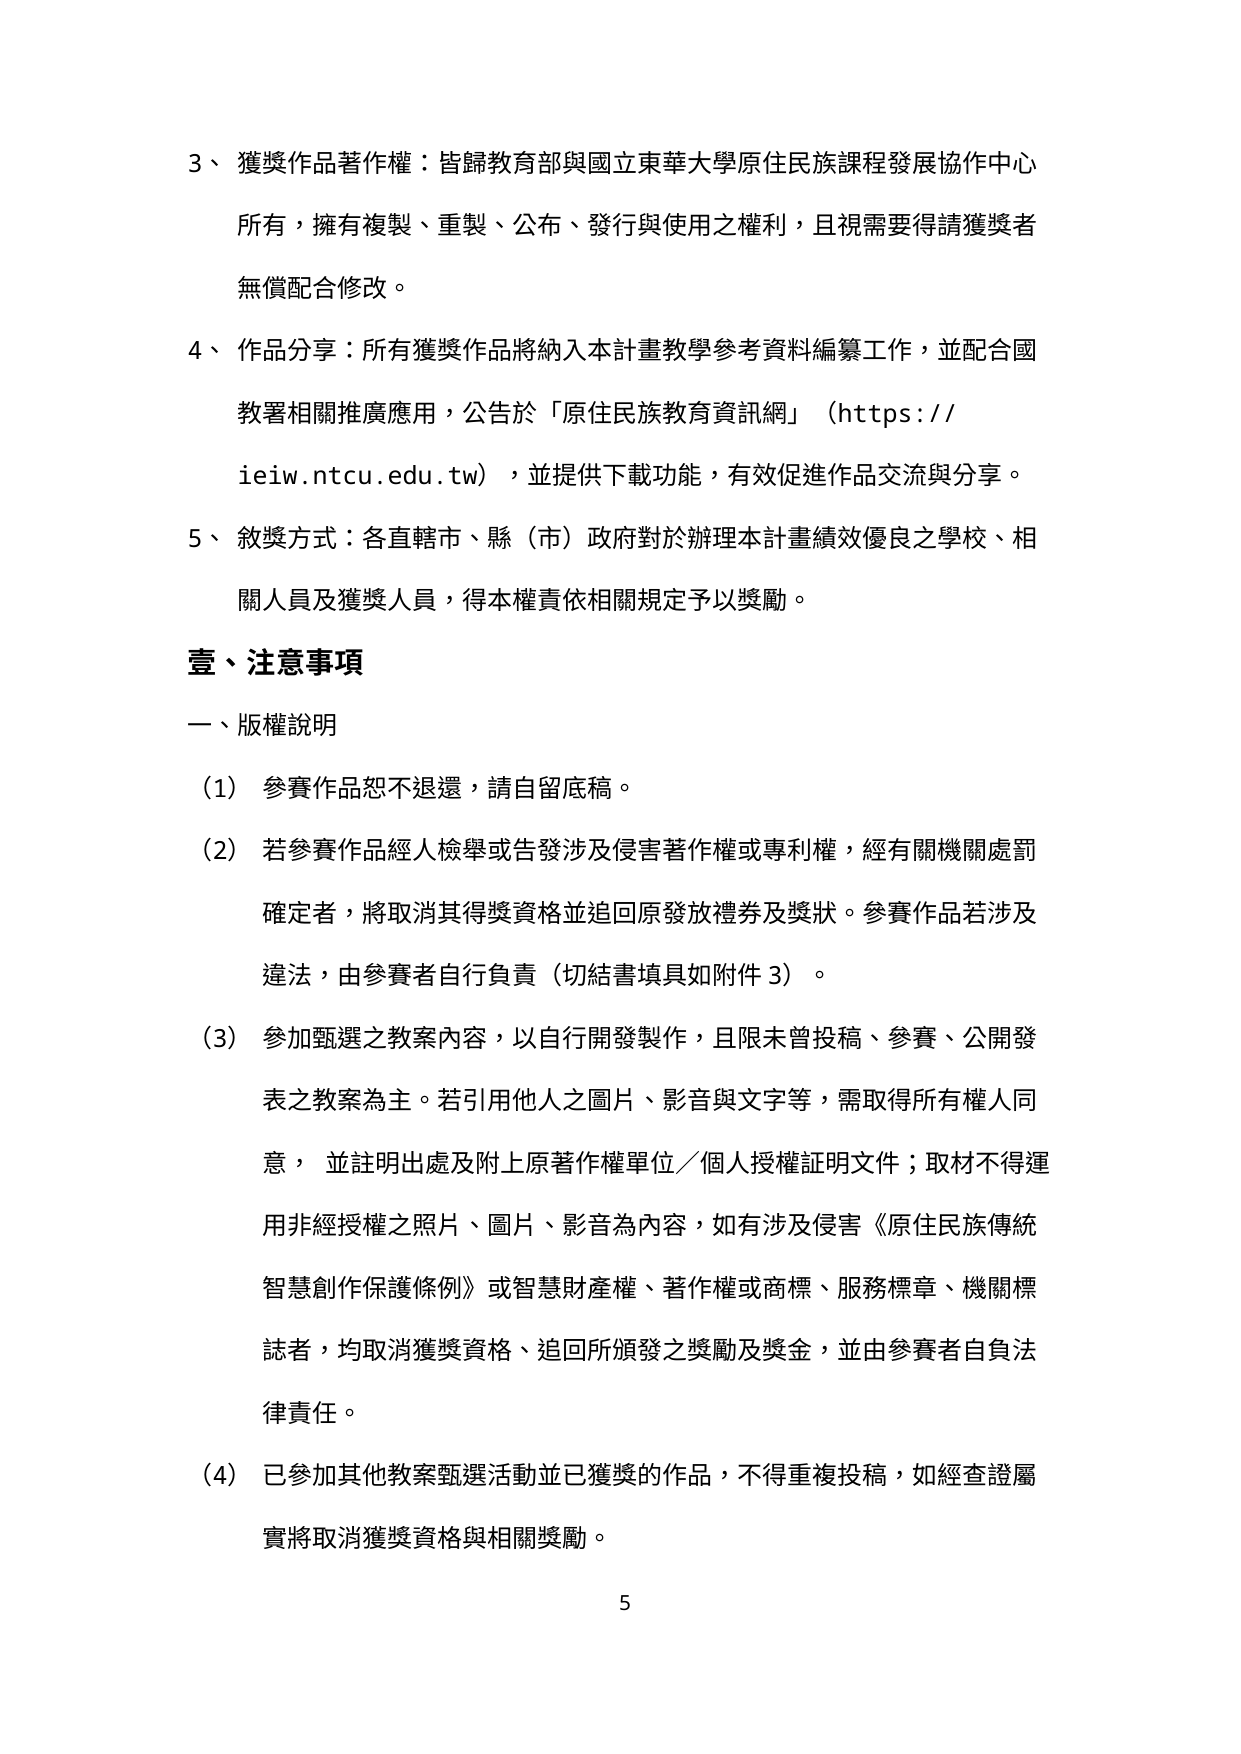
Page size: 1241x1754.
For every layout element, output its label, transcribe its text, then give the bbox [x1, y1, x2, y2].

list 敘獎方式：各直轄市、縣（市）政府對於辦理本計畫績效優良之學校、相關人員及獲獎人員，得本權責依相關規定予以獎勵。 [187, 494, 1053, 619]
list 已參加其他教案甄選活動並已獲獎的作品，不得重複投稿，如經查證屬實將取消獲獎資格與相關獎勵。 [187, 1432, 1053, 1557]
list 參加甄選之教案內容，以自行開發製作，且限未曾投稿、參賽、公開發表之教案為主。若引用他人之圖片、影音與文字等，需取得所有權人同意， 並註明出處及附上原著作權單位／個人授權証明文件；取材不得運用非經授權之照片、圖片、影音為內容，如有涉及侵害《原住民族傳統智慧創作保護條例》或智慧財產權、著作權或商標、服務標章、機關標誌者，均取消獲獎資格、追回所頒發之獎勵及獎金，並由參賽者自負法律責任。 [187, 994, 1053, 1432]
list 獲獎作品著作權：皆歸教育部與國立東華大學原住民族課程發展協作中心所有，擁有複製、重製、公布、發行與使用之權利，且視需要得請獲獎者無償配合修改。 [187, 119, 1053, 307]
list 若參賽作品經人檢舉或告發涉及侵害著作權或專利權，經有關機關處罰確定者，將取消其得獎資格並追回原發放禮券及獎狀。參賽作品若涉及違法，由參賽者自行負責（切結書填具如附件3）。 [187, 807, 1053, 994]
list 注意事項 [187, 619, 1053, 682]
list 參賽作品恕不退還，請自留底稿。 [187, 744, 1053, 807]
list 作品分享：所有獲獎作品將納入本計畫教學參考資料編纂工作，並配合國教署相關推廣應用，公告於「原住民族教育資訊網」（https://ieiw.ntcu.edu.tw），並提供下載功能，有效促進作品交流與分享。 [187, 307, 1053, 494]
text 一、版權說明 [187, 682, 1053, 744]
